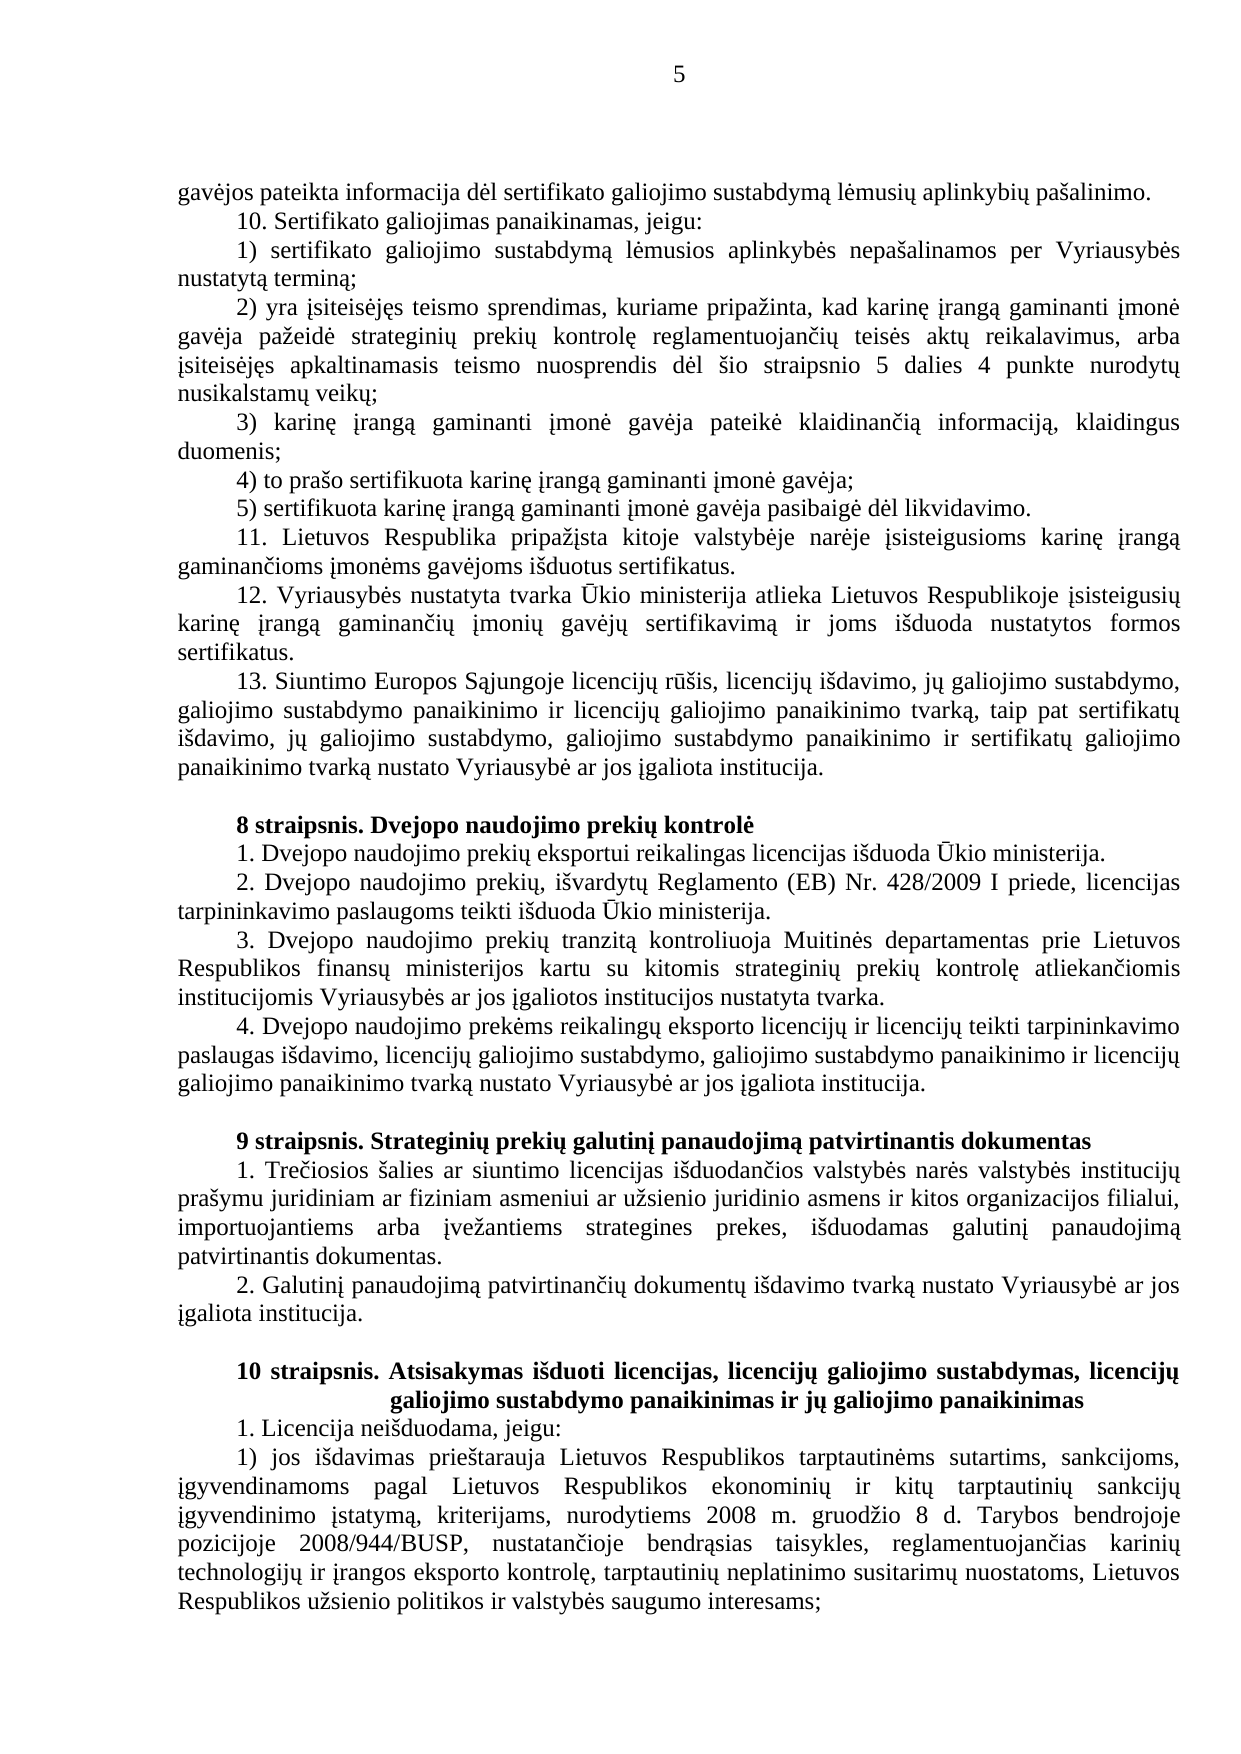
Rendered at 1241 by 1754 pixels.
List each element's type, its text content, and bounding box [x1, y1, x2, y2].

text 12. Vyriausybės nustatyta tvarka Ūkio ministerija atlieka Lietuvos Respublikoje įsisteigusių karinę įrangą gaminančių įmonių gavėjų sertifikavimą ir joms išduoda nustatytos formos sertifikatus. [177, 580, 1181, 666]
text 2) yra įsiteisėjęs teismo sprendimas, kuriame pripažinta, kad karinę įrangą gaminanti įmonė gavėja pažeidė strateginių prekių kontrolę reglamentuojančių teisės aktų reikalavimus, arba įsiteisėjęs apkaltinamasis teismo nuosprendis dėl šio straipsnio 5 dalies 4 punkte nurodytų nusikalstamų veikų; [177, 292, 1181, 407]
text 2. Galutinį panaudojimą patvirtinančių dokumentų išdavimo tvarką nustato Vyriausybė ar jos įgaliota institucija. [177, 1270, 1181, 1327]
text 10 straipsnis. Atsisakymas išduoti licencijas, licencijų galiojimo sustabdymas, licencijų galiojimo sustabdymo panaikinimas ir jų galiojimo panaikinimas [236, 1356, 1181, 1413]
text 3) karinę įrangą gaminanti įmonė gavėja pateikė klaidinančią informaciją, klaidingus duomenis; [177, 407, 1181, 465]
text 2. Dvejopo naudojimo prekių, išvardytų Reglamento (EB) Nr. 428/2009 I priede, licencijas tarpininkavimo paslaugoms teikti išduoda Ūkio ministerija. [177, 867, 1181, 925]
text 4) to prašo sertifikuota karinę įrangą gaminanti įmonė gavėja; [177, 465, 1181, 493]
text 5) sertifikuota karinę įrangą gaminanti įmonė gavėja pasibaigė dėl likvidavimo. [177, 493, 1181, 522]
text 10. Sertifikato galiojimas panaikinamas, jeigu: [177, 206, 1181, 235]
text 9 straipsnis. Strateginių prekių galutinį panaudojimą patvirtinantis dokumentas [177, 1126, 1181, 1155]
text 8 straipsnis. Dvejopo naudojimo prekių kontrolė [177, 810, 1181, 838]
text gavėjos pateikta informacija dėl sertifikato galiojimo sustabdymą lėmusių aplinkybių pašalinimo. [177, 177, 1181, 206]
text 1. Trečiosios šalies ar siuntimo licencijas išduodančios valstybės narės valstybės institucijų prašymu juridiniam ar fiziniam asmeniui ar užsienio juridinio asmens ir kitos organizacijos filialui, importuojantiems arba įvežantiems strategines prekes, išduodamas galutinį panaudojimą patvirtinantis dokumentas. [177, 1155, 1181, 1270]
text 11. Lietuvos Respublika pripažįsta kitoje valstybėje narėje įsisteigusioms karinę įrangą gaminančioms įmonėms gavėjoms išduotus sertifikatus. [177, 522, 1181, 580]
text 13. Siuntimo Europos Sąjungoje licencijų rūšis, licencijų išdavimo, jų galiojimo sustabdymo, galiojimo sustabdymo panaikinimo ir licencijų galiojimo panaikinimo tvarką, taip pat sertifikatų išdavimo, jų galiojimo sustabdymo, galiojimo sustabdymo panaikinimo ir sertifikatų galiojimo panaikinimo tvarką nustato Vyriausybė ar jos įgaliota institucija. [177, 666, 1181, 781]
text 1) sertifikato galiojimo sustabdymą lėmusios aplinkybės nepašalinamos per Vyriausybės nustatytą terminą; [177, 235, 1181, 292]
text 1. Licencija neišduodama, jeigu: [177, 1413, 1181, 1442]
text 1) jos išdavimas prieštarauja Lietuvos Respublikos tarptautinėms sutartims, sankcijoms, įgyvendinamoms pagal Lietuvos Respublikos ekonominių ir kitų tarptautinių sankcijų įgyvendinimo įstatymą, kriterijams, nurodytiems 2008 m. gruodžio 8 d. Tarybos bendrojoje pozicijoje 2008/944/BUSP, nustatančioje bendrąsias taisykles, reglamentuojančias karinių technologijų ir įrangos eksporto kontrolę, tarptautinių neplatinimo susitarimų nuostatoms, Lietuvos Respublikos užsienio politikos ir valstybės saugumo interesams; [177, 1442, 1181, 1615]
text 4. Dvejopo naudojimo prekėms reikalingų eksporto licencijų ir licencijų teikti tarpininkavimo paslaugas išdavimo, licencijų galiojimo sustabdymo, galiojimo sustabdymo panaikinimo ir licencijų galiojimo panaikinimo tvarką nustato Vyriausybė ar jos įgaliota institucija. [177, 1011, 1181, 1097]
text 1. Dvejopo naudojimo prekių eksportui reikalingas licencijas išduoda Ūkio ministerija. [177, 838, 1181, 867]
text 3. Dvejopo naudojimo prekių tranzitą kontroliuoja Muitinės departamentas prie Lietuvos Respublikos finansų ministerijos kartu su kitomis strateginių prekių kontrolę atliekančiomis institucijomis Vyriausybės ar jos įgaliotos institucijos nustatyta tvarka. [177, 925, 1181, 1011]
